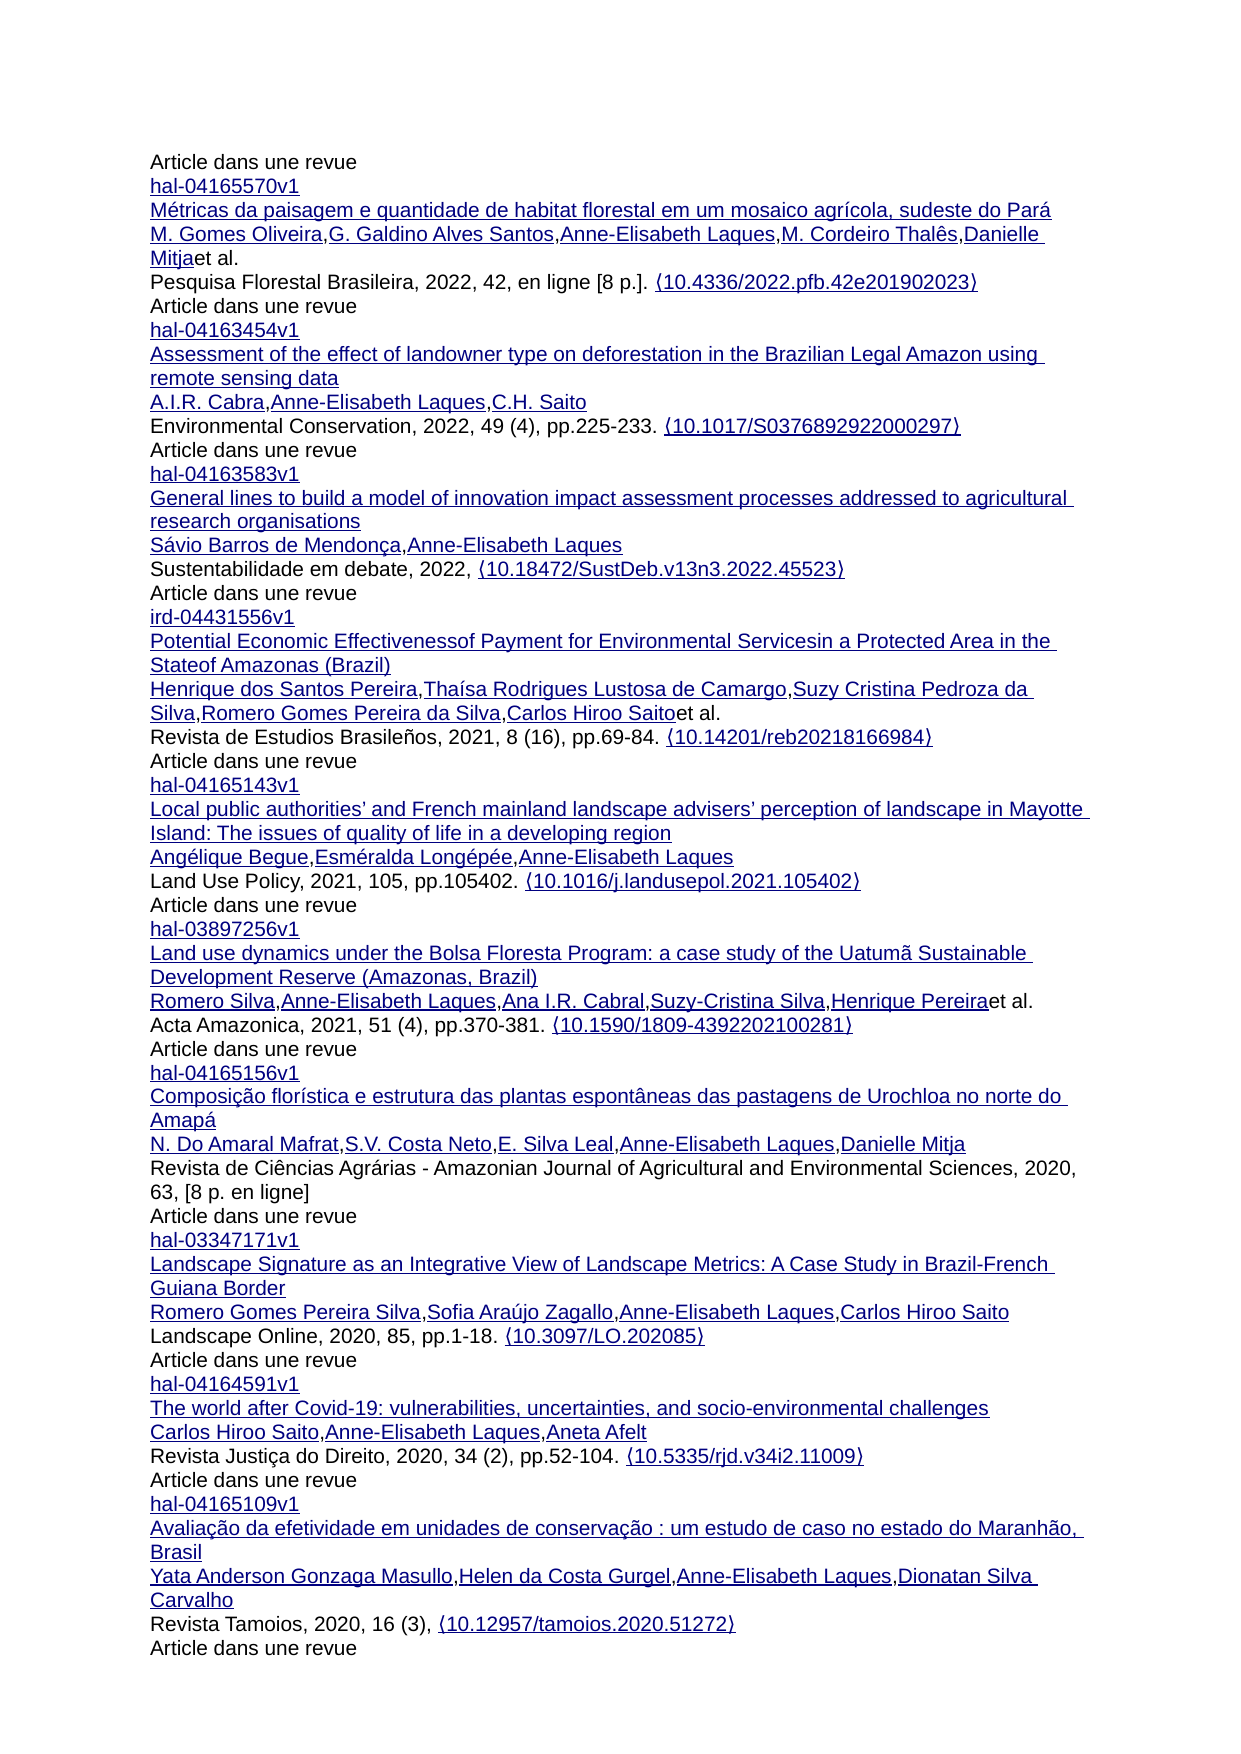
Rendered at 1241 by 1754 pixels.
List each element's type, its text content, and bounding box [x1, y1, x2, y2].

table_cell Island: The issues of quality of life in a developing region Angélique Begue,Esméralda Longépée,Anne-Elisabeth Laques Land Use Policy, 2021, 105, pp.105402. ⟨10.1016/j.landusepol.2021.105402⟩ Article dans une revue hal-03897256v1 [150, 819, 1090, 941]
table_cell Landscape Signature as an Integrative View of Landscape Metrics: A Case Study in Brazil-French Guiana Border Romero Gomes Pereira Silva,Sofia Araújo Zagallo,Anne-Elisabeth Laques,Carlos Hiroo Saito Landscape Online, 2020, 85, pp.1-18. ⟨10.3097/LO.202085⟩ Article dans une revue hal-04164591v1 [150, 1252, 1090, 1396]
table_cell The world after Covid-19: vulnerabilities, uncertainties, and socio-environmental challenges Carlos Hiroo Saito,Anne-Elisabeth Laques,Aneta Afelt Revista Justiça do Direito, 2020, 34 (2), pp.52-104. ⟨10.5335/rjd.v34i2.11009⟩ Article dans une revue hal-04165109v1 [150, 1396, 1090, 1516]
table_cell Métricas da paisagem e quantidade de habitat florestal em um mosaico agrícola, sudeste do Pará M. Gomes Oliveira,G. Galdino Alves Santos,Anne-Elisabeth Laques,M. Cordeiro Thalês,Danielle Mitjaet al. Pesquisa Florestal Brasileira, 2022, 42, en ligne [8 p.]. ⟨10.4336/2022.pfb.42e201902023⟩ Article dans une revue hal-04163454v1 [150, 198, 1090, 342]
table_cell Article dans une revue hal-04165570v1 [150, 150, 1090, 198]
table_cell Avaliação da efetividade em unidades de conservação : um estudo de caso no estado do Maranhão, Brasil Yata Anderson Gonzaga Masullo,Helen da Costa Gurgel,Anne-Elisabeth Laques,Dionatan Silva Carvalho Revista Tamoios, 2020, 16 (3), ⟨10.12957/tamoios.2020.51272⟩ Article dans une revue [150, 1516, 1090, 1659]
table_cell General lines to build a model of innovation impact assessment processes addressed to agricultural research organisations Sávio Barros de Mendonça,Anne-Elisabeth Laques Sustentabilidade em debate, 2022, ⟨10.18472/SustDeb.v13n3.2022.45523⟩ Article dans une revue ird-04431556v1 [150, 485, 1090, 629]
table_cell Potential Economic Effectivenessof Payment for Environmental Servicesin a Protected Area in the Stateof Amazonas (Brazil) Henrique dos Santos Pereira,Thaísa Rodrigues Lustosa de Camargo,Suzy Cristina Pedroza da Silva,Romero Gomes Pereira da Silva,Carlos Hiroo Saitoet al. Revista de Estudios Brasileños, 2021, 8 (16), pp.69-84. ⟨10.14201/reb20218166984⟩ Article dans une revue hal-04165143v1 [150, 629, 1090, 797]
table_cell Assessment of the effect of landowner type on deforestation in the Brazilian Legal Amazon using remote sensing data A.I.R. Cabra,Anne-Elisabeth Laques,C.H. Saito Environmental Conservation, 2022, 49 (4), pp.225-233. ⟨10.1017/S0376892922000297⟩ Article dans une revue hal-04163583v1 [150, 342, 1090, 485]
table_cell Land use dynamics under the Bolsa Floresta Program: a case study of the Uatumã Sustainable Development Reserve (Amazonas, Brazil) Romero Silva,Anne-Elisabeth Laques,Ana I.R. Cabral,Suzy-Cristina Silva,Henrique Pereiraet al. Acta Amazonica, 2021, 51 (4), pp.370-381. ⟨10.1590/1809-4392202100281⟩ Article dans une revue hal-04165156v1 [150, 941, 1090, 1084]
table_cell Composição florística e estrutura das plantas espontâneas das pastagens de Urochloa no norte do Amapá N. Do Amaral Mafrat,S.V. Costa Neto,E. Silva Leal,Anne-Elisabeth Laques,Danielle Mitja Revista de Ciências Agrárias - Amazonian Journal of Agricultural and Environmental Sciences, 2020, 63, [8 p. en ligne] Article dans une revue hal-03347171v1 [150, 1084, 1090, 1252]
table_cell Local public authorities’ and French mainland landscape advisers’ perception of landscape in Mayotte [150, 797, 1090, 818]
